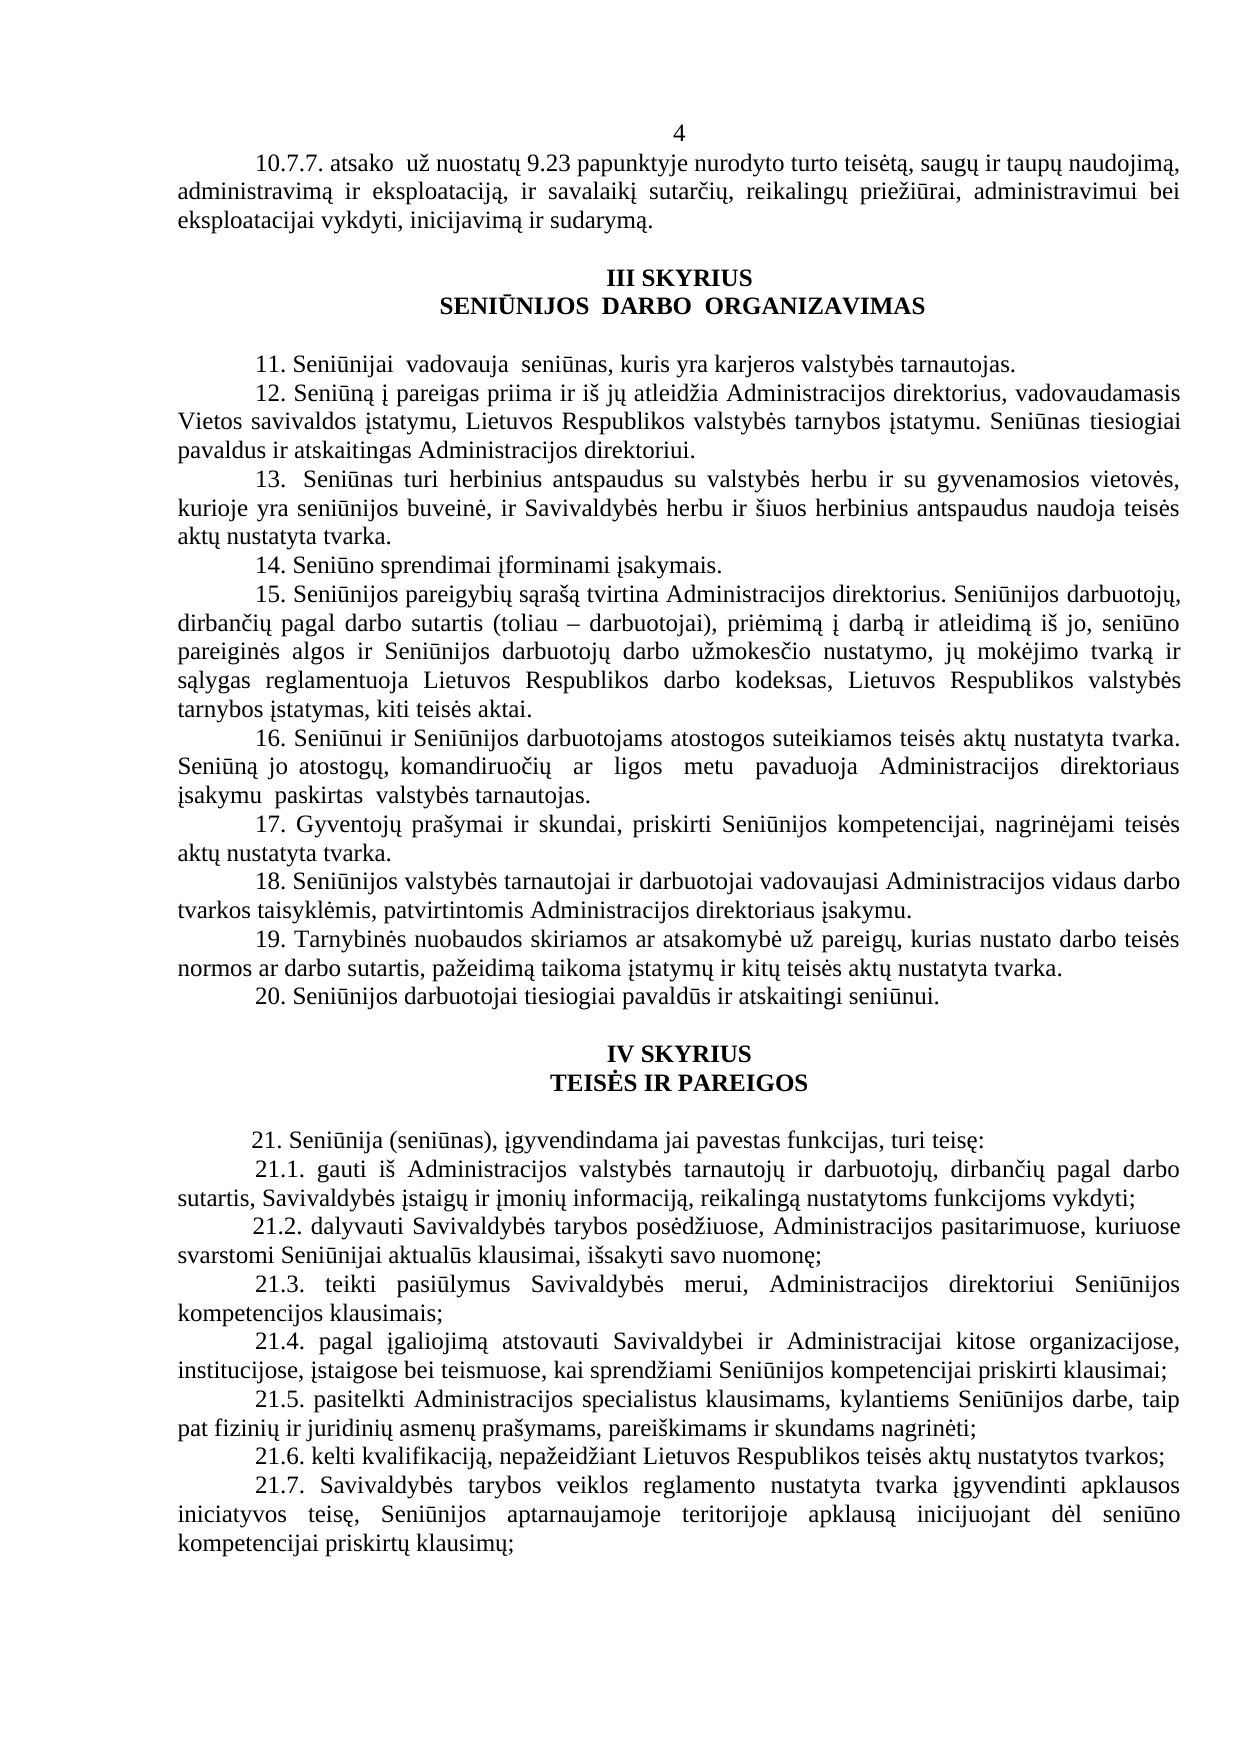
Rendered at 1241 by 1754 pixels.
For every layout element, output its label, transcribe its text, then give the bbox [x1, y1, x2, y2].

subtitle TEISĖS IR PAREIGOS [177, 1068, 1181, 1096]
text 19. Tarnybinės nuobaudos skiriamos ar atsakomybė už pareigų, kurias nustato darbo teisės normos ar darbo sutartis, pažeidimą taikoma įstatymų ir kitų teisės aktų nustatyta tvarka. [177, 924, 1181, 981]
text SENIŪNIJOS DARBO ORGANIZAVIMAS [177, 291, 1181, 320]
text 15. Seniūnijos pareigybių sąrašą tvirtina Administracijos direktorius. Seniūnijos darbuotojų, dirbančių pagal darbo sutartis (toliau – darbuotojai), priėmimą į darbą ir atleidimą iš jo, seniūno pareiginės algos ir Seniūnijos darbuotojų darbo užmokesčio nustatymo, jų mokėjimo tvarką ir sąlygas reglamentuoja Lietuvos Respublikos darbo kodeksas, Lietuvos Respublikos valstybės tarnybos įstatymas, kiti teisės aktai. [177, 579, 1181, 723]
text 16. Seniūnui ir Seniūnijos darbuotojams atostogos suteikiamos teisės aktų nustatyta tvarka. Seniūną jo atostogų, komandiruočių ar ligos metu pavaduoja Administracijos direktoriaus įsakymu paskirtas valstybės tarnautojas. [177, 723, 1181, 809]
text III SKYRIUS [177, 263, 1181, 291]
text 21.2. dalyvauti Savivaldybės tarybos posėdžiuose, Administracijos pasitarimuose, kuriuose svarstomi Seniūnijai aktualūs klausimai, išsakyti savo nuomonę; [177, 1211, 1181, 1269]
text 18. Seniūnijos valstybės tarnautojai ir darbuotojai vadovaujasi Administracijos vidaus darbo tvarkos taisyklėmis, patvirtintomis Administracijos direktoriaus įsakymu. [177, 866, 1181, 924]
text 21.4. pagal įgaliojimą atstovauti Savivaldybei ir Administracijai kitose organizacijose, institucijose, įstaigose bei teismuose, kai sprendžiami Seniūnijos kompetencijai priskirti klausimai; [177, 1326, 1181, 1384]
text 14. Seniūno sprendimai įforminami įsakymais. [177, 550, 1181, 579]
text 21.7. Savivaldybės tarybos veiklos reglamento nustatyta tvarka įgyvendinti apklausos iniciatyvos teisę, Seniūnijos aptarnaujamoje teritorijoje apklausą inicijuojant dėl seniūno kompetencijai priskirtų klausimų; [177, 1470, 1181, 1556]
text 21.6. kelti kvalifikaciją, nepažeidžiant Lietuvos Respublikos teisės aktų nustatytos tvarkos; [177, 1441, 1181, 1470]
text 20. Seniūnijos darbuotojai tiesiogiai pavaldūs ir atskaitingi seniūnui. [177, 981, 1181, 1010]
text 17. Gyventojų prašymai ir skundai, priskirti Seniūnijos kompetencijai, nagrinėjami teisės aktų nustatyta tvarka. [177, 809, 1181, 866]
text 21. Seniūnija (seniūnas), įgyvendindama jai pavestas funkcijas, turi teisę: [177, 1125, 1181, 1154]
text 12. Seniūną į pareigas priima ir iš jų atleidžia Administracijos direktorius, vadovaudamasis Vietos savivaldos įstatymu, Lietuvos Respublikos valstybės tarnybos įstatymu. Seniūnas tiesiogiai pavaldus ir atskaitingas Administracijos direktoriui. [177, 378, 1181, 464]
text 13. Seniūnas turi herbinius antspaudus su valstybės herbu ir su gyvenamosios vietovės, kurioje yra seniūnijos buveinė, ir Savivaldybės herbu ir šiuos herbinius antspaudus naudoja teisės aktų nustatyta tvarka. [177, 464, 1181, 550]
text 21.1. gauti iš Administracijos valstybės tarnautojų ir darbuotojų, dirbančių pagal darbo sutartis, Savivaldybės įstaigų ir įmonių informaciją, reikalingą nustatytoms funkcijoms vykdyti; [177, 1154, 1181, 1211]
subtitle IV SKYRIUS [177, 1039, 1181, 1068]
text 10.7.7. atsako už nuostatų 9.23 papunktyje nurodyto turto teisėtą, saugų ir taupų naudojimą, administravimą ir eksploataciją, ir savalaikį sutarčių, reikalingų priežiūrai, administravimui bei eksploatacijai vykdyti, inicijavimą ir sudarymą. [177, 148, 1181, 234]
text 11. Seniūnijai vadovauja seniūnas, kuris yra karjeros valstybės tarnautojas. [177, 349, 1181, 378]
text 21.3. teikti pasiūlymus Savivaldybės merui, Administracijos direktoriui Seniūnijos kompetencijos klausimais; [177, 1269, 1181, 1326]
text 21.5. pasitelkti Administracijos specialistus klausimams, kylantiems Seniūnijos darbe, taip pat fizinių ir juridinių asmenų prašymams, pareiškimams ir skundams nagrinėti; [177, 1384, 1181, 1441]
